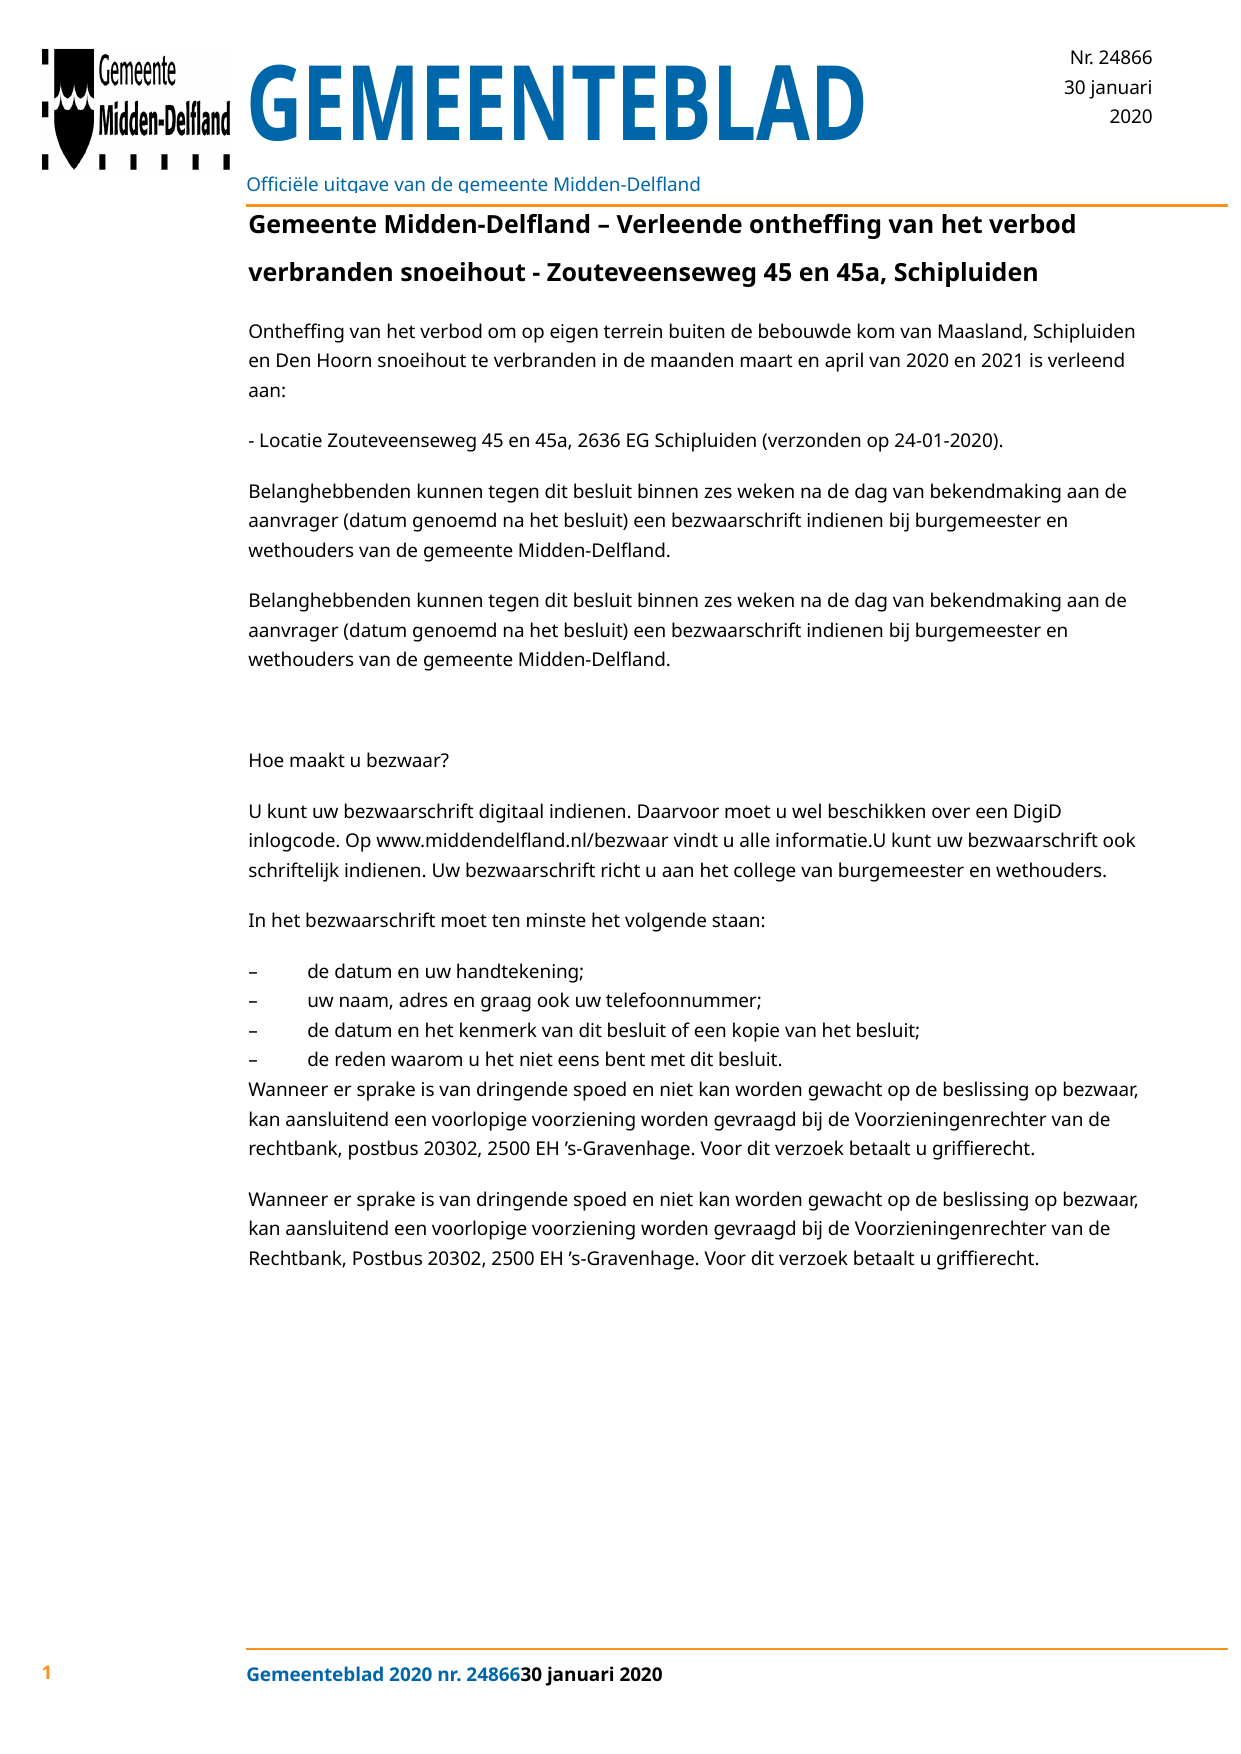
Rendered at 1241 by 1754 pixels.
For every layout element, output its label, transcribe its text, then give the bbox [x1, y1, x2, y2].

text - Locatie Zouteveenseweg 45 en 45a, 2636 EG Schipluiden (verzonden op 24-01-2020). [248, 427, 1152, 453]
text Gemeente Midden-Delfland – Verleende ontheffing van het verbod verbranden snoeihout - Zouteveenseweg 45 en 45a, Schipluiden [248, 207, 1152, 288]
text Ontheffing van het verbod om op eigen terrein buiten de bebouwde kom van Maasland, Schipluiden en Den Hoorn snoeihout te verbranden in de maanden maart en april van 2020 en 2021 is verleend aan: [248, 318, 1152, 403]
text ​ [248, 697, 1152, 723]
list uw naam, adres en graag ook uw telefoonnummer; [248, 987, 1152, 1013]
text Wanneer er sprake is van dringende spoed en niet kan worden gewacht op de beslissing op bezwaar, kan aansluitend een voorlopige voorziening worden gevraagd bij de Voorzieningenrechter van de Rechtbank, Postbus 20302, 2500 EH ’s-Gravenhage. Voor dit verzoek betaalt u griffierecht. [248, 1186, 1152, 1271]
text In het bezwaarschrift moet ten minste het volgende staan: [248, 907, 1152, 933]
text U kunt uw bezwaarschrift digitaal indienen. Daarvoor moet u wel beschikken over een DigiD inlogcode. Op www.middendelfland.nl/bezwaar vindt u alle informatie.U kunt uw bezwaarschrift ook schriftelijk indienen. Uw bezwaarschrift richt u aan het college van burgemeester en wethouders. [248, 798, 1152, 883]
text Belanghebbenden kunnen tegen dit besluit binnen zes weken na de dag van bekendmaking aan de aanvrager (datum genoemd na het besluit) een bezwaarschrift indienen bij burgemeester en wethouders van de gemeente Midden-Delfland. [248, 478, 1152, 563]
picture [41, 47, 231, 172]
list de datum en uw handtekening; [248, 958, 1152, 984]
text Hoe maakt u bezwaar? [248, 747, 1152, 773]
text ​Wanneer er sprake is van dringende spoed en niet kan worden gewacht op de beslissing op bezwaar, kan aansluitend een voorlopige voorziening worden gevraagd bij de Voorzieningenrechter van de rechtbank, postbus 20302, 2500 EH ’s-Gravenhage. Voor dit verzoek betaalt u griffierecht. [248, 1076, 1152, 1161]
text Belanghebbenden kunnen tegen dit besluit binnen zes weken na de dag van bekendmaking aan de aanvrager (datum genoemd na het besluit) een bezwaarschrift indienen bij burgemeester en wethouders van de gemeente Midden-Delfland. [248, 587, 1152, 672]
list de reden waarom u het niet eens bent met dit besluit. [248, 1047, 1152, 1072]
list de datum en het kenmerk van dit besluit of een kopie van het besluit; [248, 1017, 1152, 1043]
